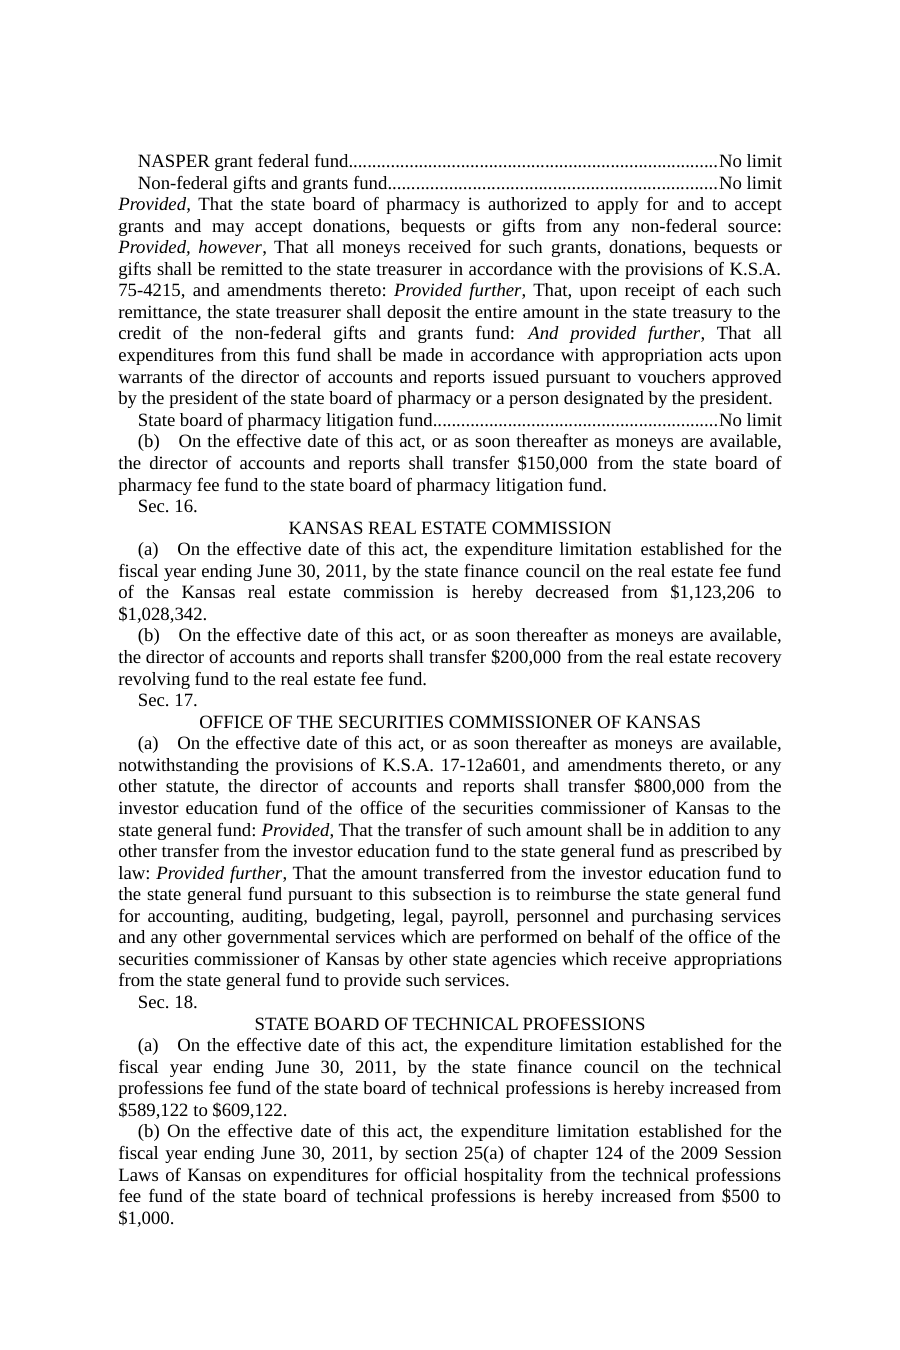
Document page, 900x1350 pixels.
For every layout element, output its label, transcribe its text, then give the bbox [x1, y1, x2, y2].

text STATE BOARD OF TECHNICAL PROFESSIONS [118, 1012, 782, 1034]
text (b) On the effective date of this act, or as soon thereafter as moneys are available, the director of accounts and reports shall transfer $150,000 from the state board of pharmacy fee fund to the state board of pharmacy litigation fund. [118, 430, 782, 495]
text (a) On the effective date of this act, or as soon thereafter as moneys are available, notwithstanding the provisions of K.S.A. 17-12a601, and amendments thereto, or any other statute, the director of accounts and reports shall transfer $800,000 from the investor education fund of the office of the securities commissioner of Kansas to the state general fund: Provided, That the transfer of such amount shall be in addition to any other transfer from the investor education fund to the state general fund as prescribed by law: Provided further, That the amount transferred from the investor education fund to the state general fund pursuant to this subsection is to reimburse the state general fund for accounting, auditing, budgeting, legal, payroll, personnel and purchasing services and any other governmental services which are performed on behalf of the office of the securities commissioner of Kansas by other state agencies which receive appropriations from the state general fund to provide such services. [118, 732, 782, 991]
text KANSAS REAL ESTATE COMMISSION [118, 517, 782, 538]
text Sec. 18. [118, 991, 782, 1012]
text (b) On the effective date of this act, the expenditure limitation established for the fiscal year ending June 30, 2011, by section 25(a) of chapter 124 of the 2009 Session Laws of Kansas on expenditures for official hospitality from the technical professions fee fund of the state board of technical professions is hereby increased from $500 to $1,000. [118, 1120, 782, 1228]
text Non-federal gifts and grants fund No limit [118, 172, 782, 193]
text (b) On the effective date of this act, or as soon thereafter as moneys are available, the director of accounts and reports shall transfer $200,000 from the real estate recovery revolving fund to the real estate fee fund. [118, 624, 782, 689]
text Sec. 17. [118, 689, 782, 711]
text State board of pharmacy litigation fund No limit [118, 409, 782, 430]
text (a) On the effective date of this act, the expenditure limitation established for the fiscal year ending June 30, 2011, by the state finance council on the technical professions fee fund of the state board of technical professions is hereby increased from $589,122 to $609,122. [118, 1034, 782, 1120]
text Sec. 16. [118, 495, 782, 517]
text OFFICE OF THE SECURITIES COMMISSIONER OF KANSAS [118, 711, 782, 732]
text (a) On the effective date of this act, the expenditure limitation established for the fiscal year ending June 30, 2011, by the state finance council on the real estate fee fund of the Kansas real estate commission is hereby decreased from $1,123,206 to $1,028,342. [118, 538, 782, 624]
text NASPER grant federal fund No limit [118, 150, 782, 172]
text Provided, That the state board of pharmacy is authorized to apply for and to accept grants and may accept donations, bequests or gifts from any non-federal source: Provided, however, That all moneys received for such grants, donations, bequests or gifts shall be remitted to the state treasurer in accordance with the provisions of K.S.A. 75-4215, and amendments thereto: Provided further, That, upon receipt of each such remittance, the state treasurer shall deposit the entire amount in the state treasury to the credit of the non-federal gifts and grants fund: And provided further, That all expenditures from this fund shall be made in accordance with appropriation acts upon warrants of the director of accounts and reports issued pursuant to vouchers approved by the president of the state board of pharmacy or a person designated by the president. [118, 193, 782, 409]
